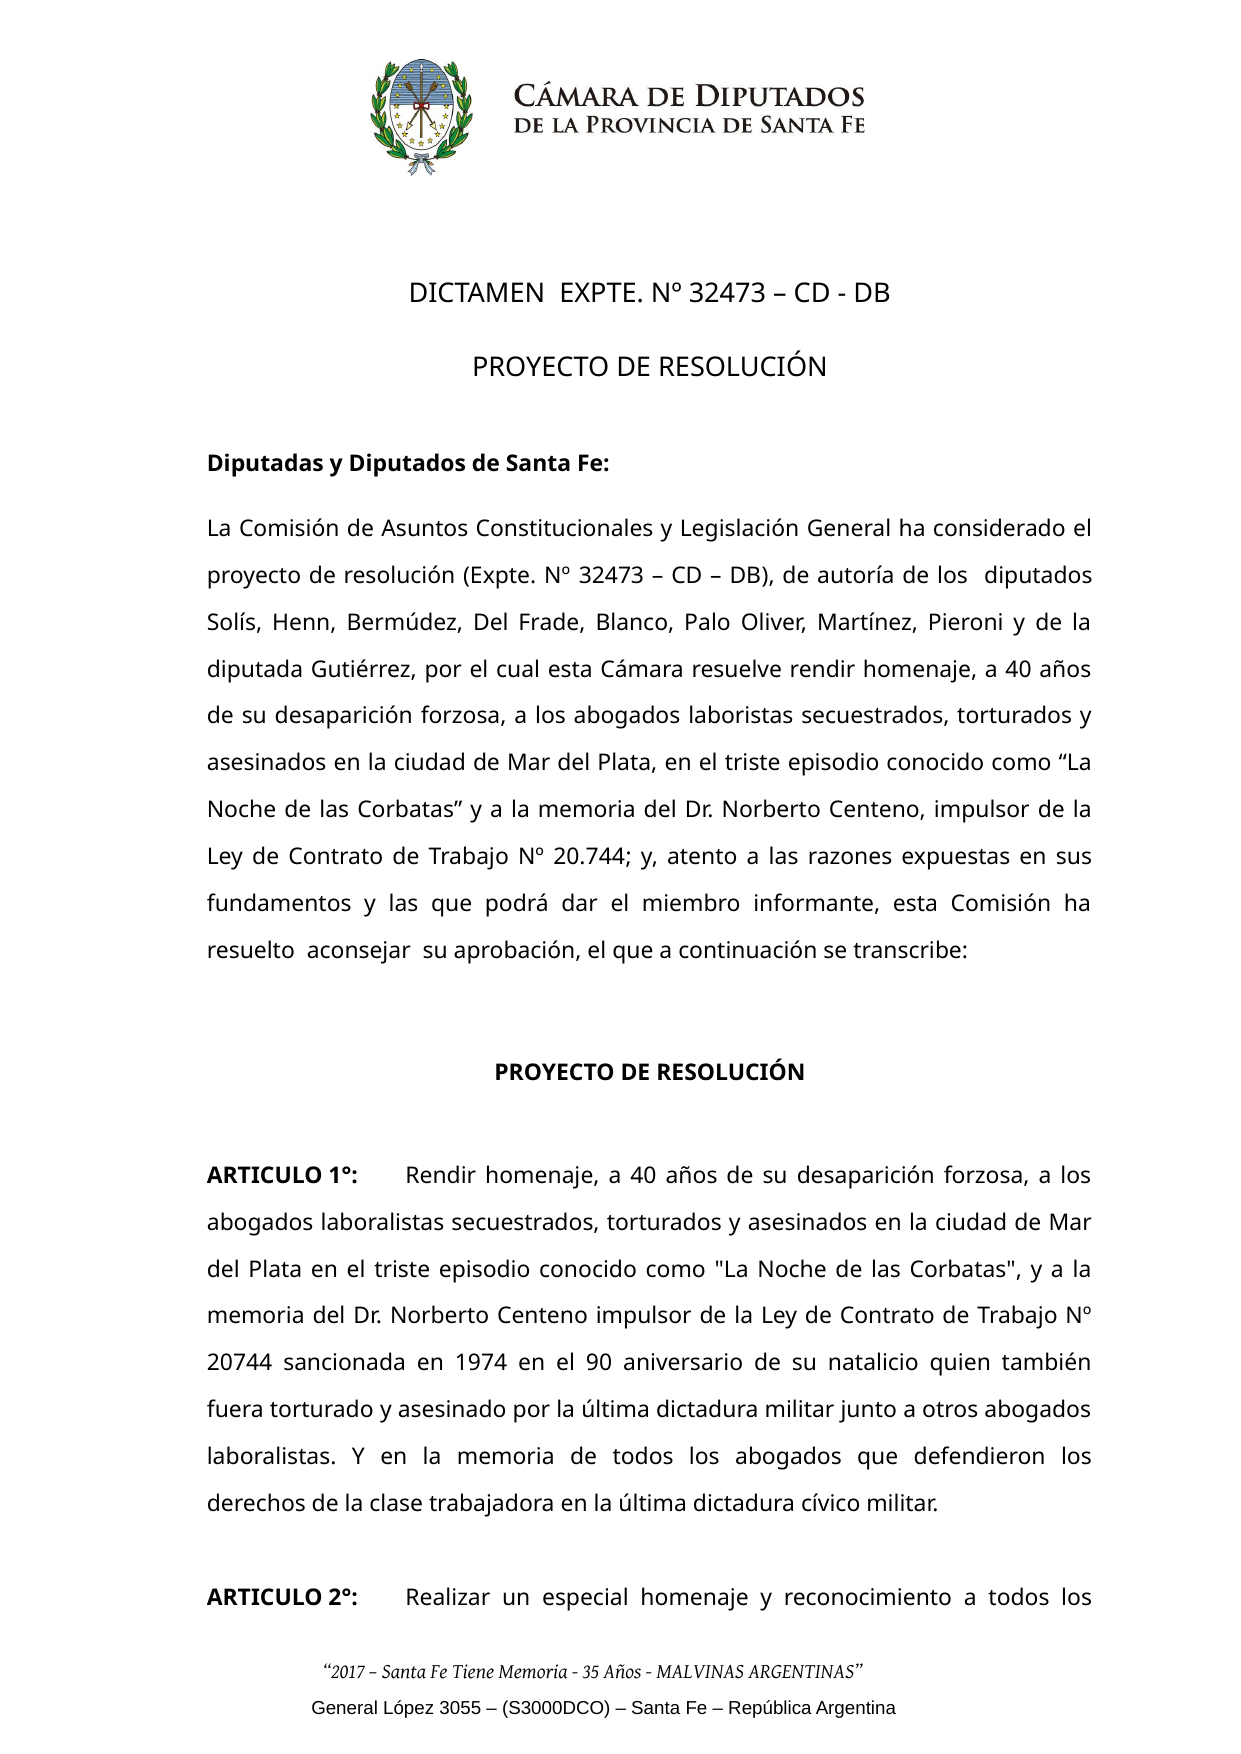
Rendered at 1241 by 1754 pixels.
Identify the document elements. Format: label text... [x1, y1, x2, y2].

text PROYECTO DE RESOLUCIÓN [207, 347, 1093, 384]
picture [370, 59, 865, 180]
text Realizar un especial homenaje y reconocimiento a todos los [207, 1581, 1093, 1612]
text DICTAMEN EXPTE. Nº 32473 – CD - DB [207, 273, 1093, 310]
text Diputadas y Diputados de Santa Fe: [207, 447, 1093, 478]
table_header ARTICULO 2°: [207, 1581, 405, 1611]
table_header ARTICULO 1°: [207, 1159, 405, 1189]
text PROYECTO DE RESOLUCIÓN [207, 1056, 1093, 1087]
text La Comisión de Asuntos Constitucionales y Legislación General ha considerado el proyecto de resolución (Expte. Nº 32473 – CD – DB), de autoría de los diputados Solís, Henn, Bermúdez, Del Frade, Blanco, Palo Oliver, Martínez, Pieroni y de la diputada Gutiérrez, por el cual esta Cámara resuelve rendir homenaje, a 40 años de su desaparición forzosa, a los abogados laboristas secuestrados, torturados y asesinados en la ciudad de Mar del Plata, en el triste episodio conocido como “La Noche de las Corbatas” y a la memoria del Dr. Norberto Centeno, impulsor de la Ley de Contrato de Trabajo Nº 20.744; y, atento a las razones expuestas en sus fundamentos y las que podrá dar el miembro informante, esta Comisión ha resuelto aconsejar su aprobación, el que a continuación se transcribe: [207, 512, 1093, 965]
text Rendir homenaje, a 40 años de su desaparición forzosa, a los abogados laboralistas secuestrados, torturados y asesinados en la ciudad de Mar del Plata en el triste episodio conocido como "La Noche de las Corbatas", y a la memoria del Dr. Norberto Centeno impulsor de la Ley de Contrato de Trabajo Nº 20744 sancionada en 1974 en el 90 aniversario de su natalicio quien también fuera torturado y asesinado por la última dictadura militar junto a otros abogados laboralistas. Y en la memoria de todos los abogados que defendieron los derechos de la clase trabajadora en la última dictadura cívico militar. [207, 1159, 1093, 1518]
